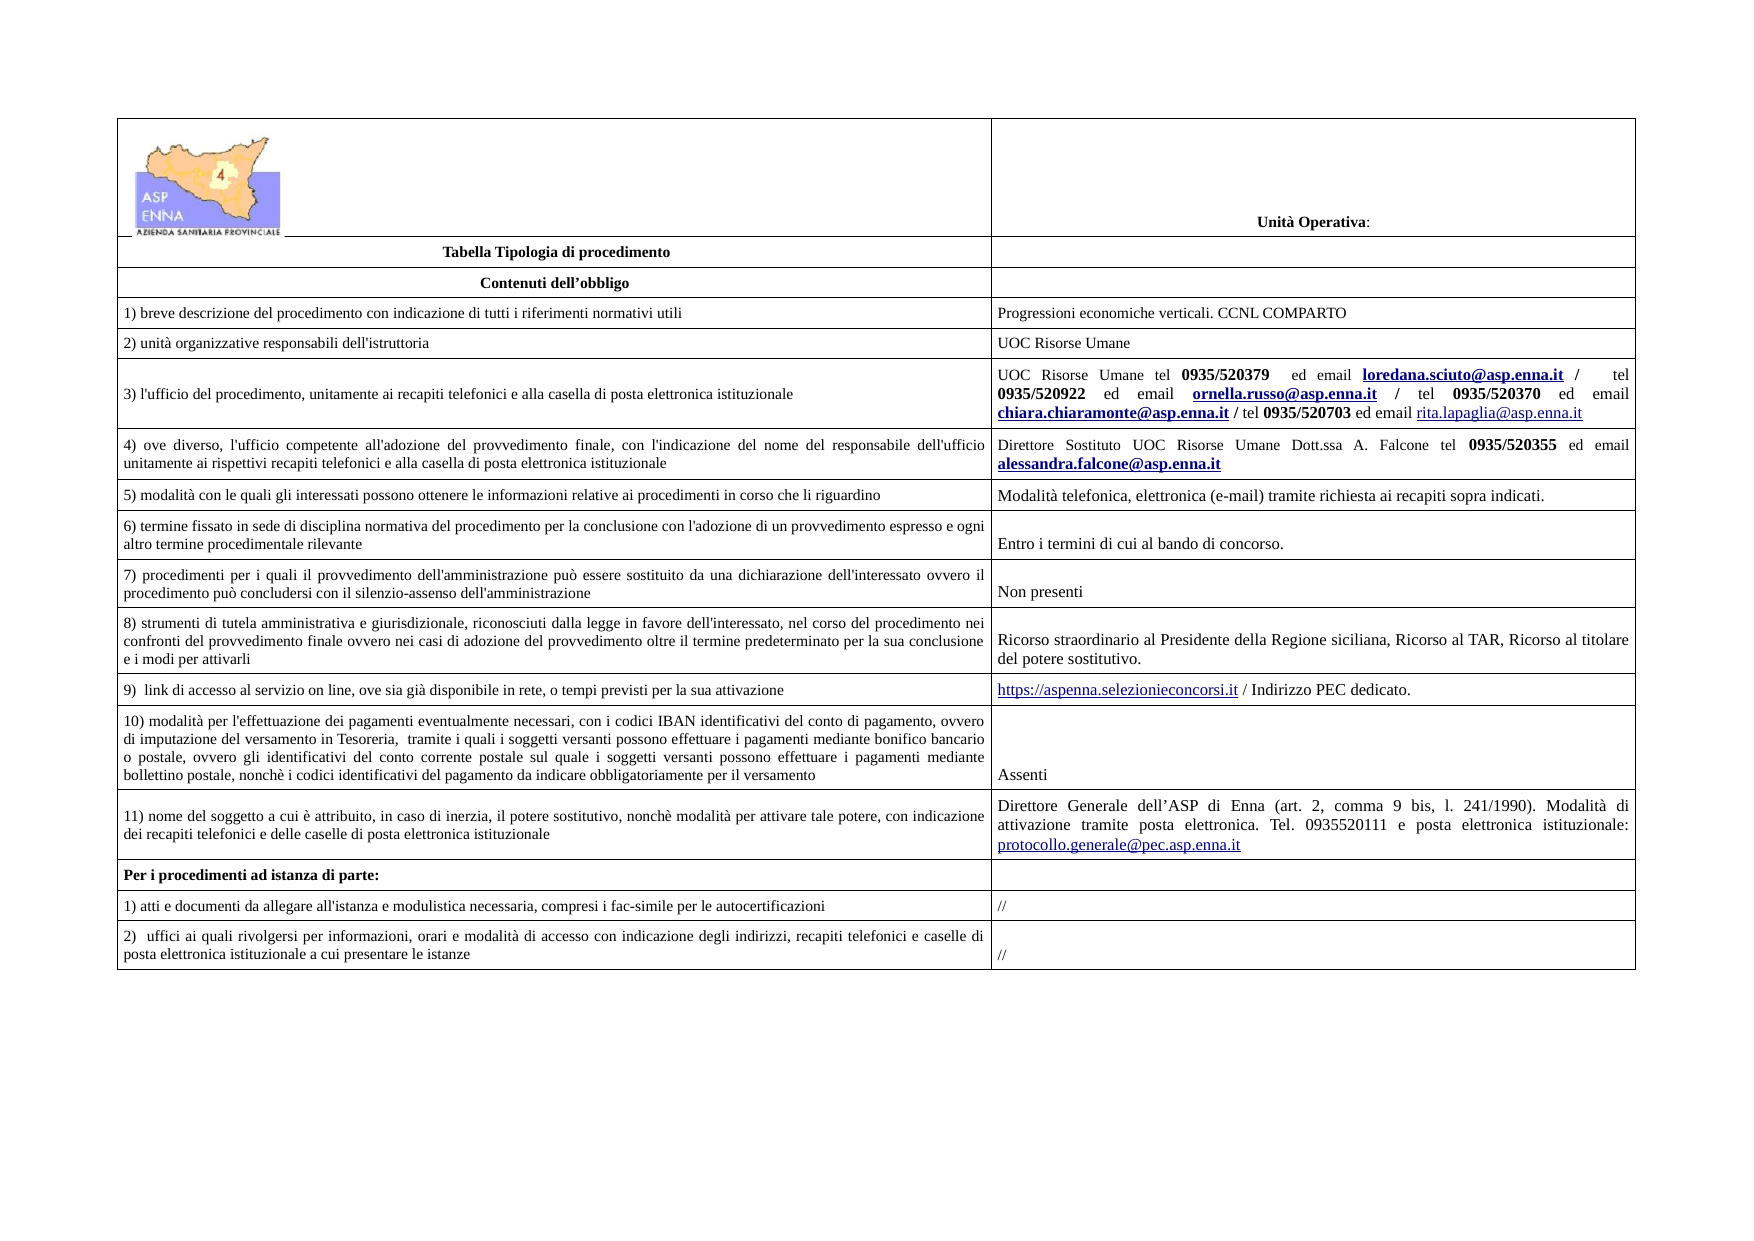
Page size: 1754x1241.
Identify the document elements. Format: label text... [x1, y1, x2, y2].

table_cell 2) unità organizzative responsabili dell'istruttoria [118, 329, 991, 358]
table_cell 9) link di accesso al servizio on line, ove sia già disponibile in rete, o tempi previsti per la sua attivazione [118, 674, 991, 705]
table_cell Progressioni economiche verticali. CCNL COMPARTO [992, 298, 1635, 327]
table_cell UOC Risorse Umane tel 0935/520379 ed email loredana.sciuto@asp.enna.it / tel 0935/520922 ed email ornella.russo@asp.enna.it / tel 0935/520370 ed email chiara.chiaramonte@asp.enna.it / tel 0935/520703 ed email rita.lapaglia@asp.enna.it [992, 359, 1635, 428]
table_cell UOC Risorse Umane [992, 329, 1635, 358]
table_cell 5) modalità con le quali gli interessati possono ottenere le informazioni relative ai procedimenti in corso che li riguardino [118, 480, 991, 510]
table_cell Non presenti [992, 560, 1635, 607]
table_cell Modalità telefonica, elettronica (e-mail) tramite richiesta ai recapiti sopra indicati. [992, 480, 1635, 510]
table_cell [992, 860, 1635, 889]
table_cell 8) strumenti di tutela amministrativa e giurisdizionale, riconosciuti dalla legge in favore dell'interessato, nel corso del procedimento nei confronti del provvedimento finale ovvero nei casi di adozione del provvedimento oltre il termine predeterminato per la sua conclusione e i modi per attivarli [118, 608, 991, 673]
table_cell 3) l'ufficio del procedimento, unitamente ai recapiti telefonici e alla casella di posta elettronica istituzionale [118, 359, 991, 428]
table_cell 1) breve descrizione del procedimento con indicazione di tutti i riferimenti normativi utili [118, 298, 991, 327]
table_cell [992, 268, 1635, 297]
table_cell 1) atti e documenti da allegare all'istanza e modulistica necessaria, compresi i fac-simile per le autocertificazioni [118, 891, 991, 920]
table_cell Per i procedimenti ad istanza di parte: [118, 860, 991, 889]
table_cell 7) procedimenti per i quali il provvedimento dell'amministrazione può essere sostituito da una dichiarazione dell'interessato ovvero il procedimento può concludersi con il silenzio-assenso dell'amministrazione [118, 560, 991, 607]
table_cell Ricorso straordinario al Presidente della Regione siciliana, Ricorso al TAR, Ricorso al titolare del potere sostitutivo. [992, 608, 1635, 673]
table_cell Direttore Generale dell’ASP di Enna (art. 2, comma 9 bis, l. 241/1990). Modalità di attivazione tramite posta elettronica. Tel. 0935520111 e posta elettronica istituzionale: protocollo.generale@pec.asp.enna.it [992, 790, 1635, 859]
table_cell [992, 237, 1635, 267]
table_cell 10) modalità per l'effettuazione dei pagamenti eventualmente necessari, con i codici IBAN identificativi del conto di pagamento, ovvero di imputazione del versamento in Tesoreria, tramite i quali i soggetti versanti possono effettuare i pagamenti mediante bonifico bancario o postale, ovvero gli identificativi del conto corrente postale sul quale i soggetti versanti possono effettuare i pagamenti mediante bollettino postale, nonchè i codici identificativi del pagamento da indicare obbligatoriamente per il versamento [118, 706, 991, 789]
table_cell 11) nome del soggetto a cui è attribuito, in caso di inerzia, il potere sostitutivo, nonchè modalità per attivare tale potere, con indicazione dei recapiti telefonici e delle caselle di posta elettronica istituzionale [118, 790, 991, 859]
table_cell Tabella Tipologia di procedimento [118, 237, 991, 267]
table_cell 6) termine fissato in sede di disciplina normativa del procedimento per la conclusione con l'adozione di un provvedimento espresso e ogni altro termine procedimentale rilevante [118, 511, 991, 559]
table_cell Contenuti dell’obbligo [118, 268, 991, 297]
table_cell Entro i termini di cui al bando di concorso. [992, 511, 1635, 559]
table_cell Direttore Sostituto UOC Risorse Umane Dott.ssa A. Falcone tel 0935/520355 ed email alessandra.falcone@asp.enna.it [992, 429, 1635, 479]
table_cell 4) ove diverso, l'ufficio competente all'adozione del provvedimento finale, con l'indicazione del nome del responsabile dell'ufficio unitamente ai rispettivi recapiti telefonici e alla casella di posta elettronica istituzionale [118, 429, 991, 479]
table_cell Assenti [992, 706, 1635, 789]
table_header Unità Operativa: [992, 119, 1635, 236]
table_cell 2) uffici ai quali rivolgersi per informazioni, orari e modalità di accesso con indicazione degli indirizzi, recapiti telefonici e caselle di posta elettronica istituzionale a cui presentare le istanze [118, 921, 991, 969]
table_header [118, 119, 991, 236]
table_cell https://aspenna.selezionieconcorsi.it / Indirizzo PEC dedicato. [992, 674, 1635, 705]
table_cell // [992, 921, 1635, 969]
table_cell // [992, 891, 1635, 920]
